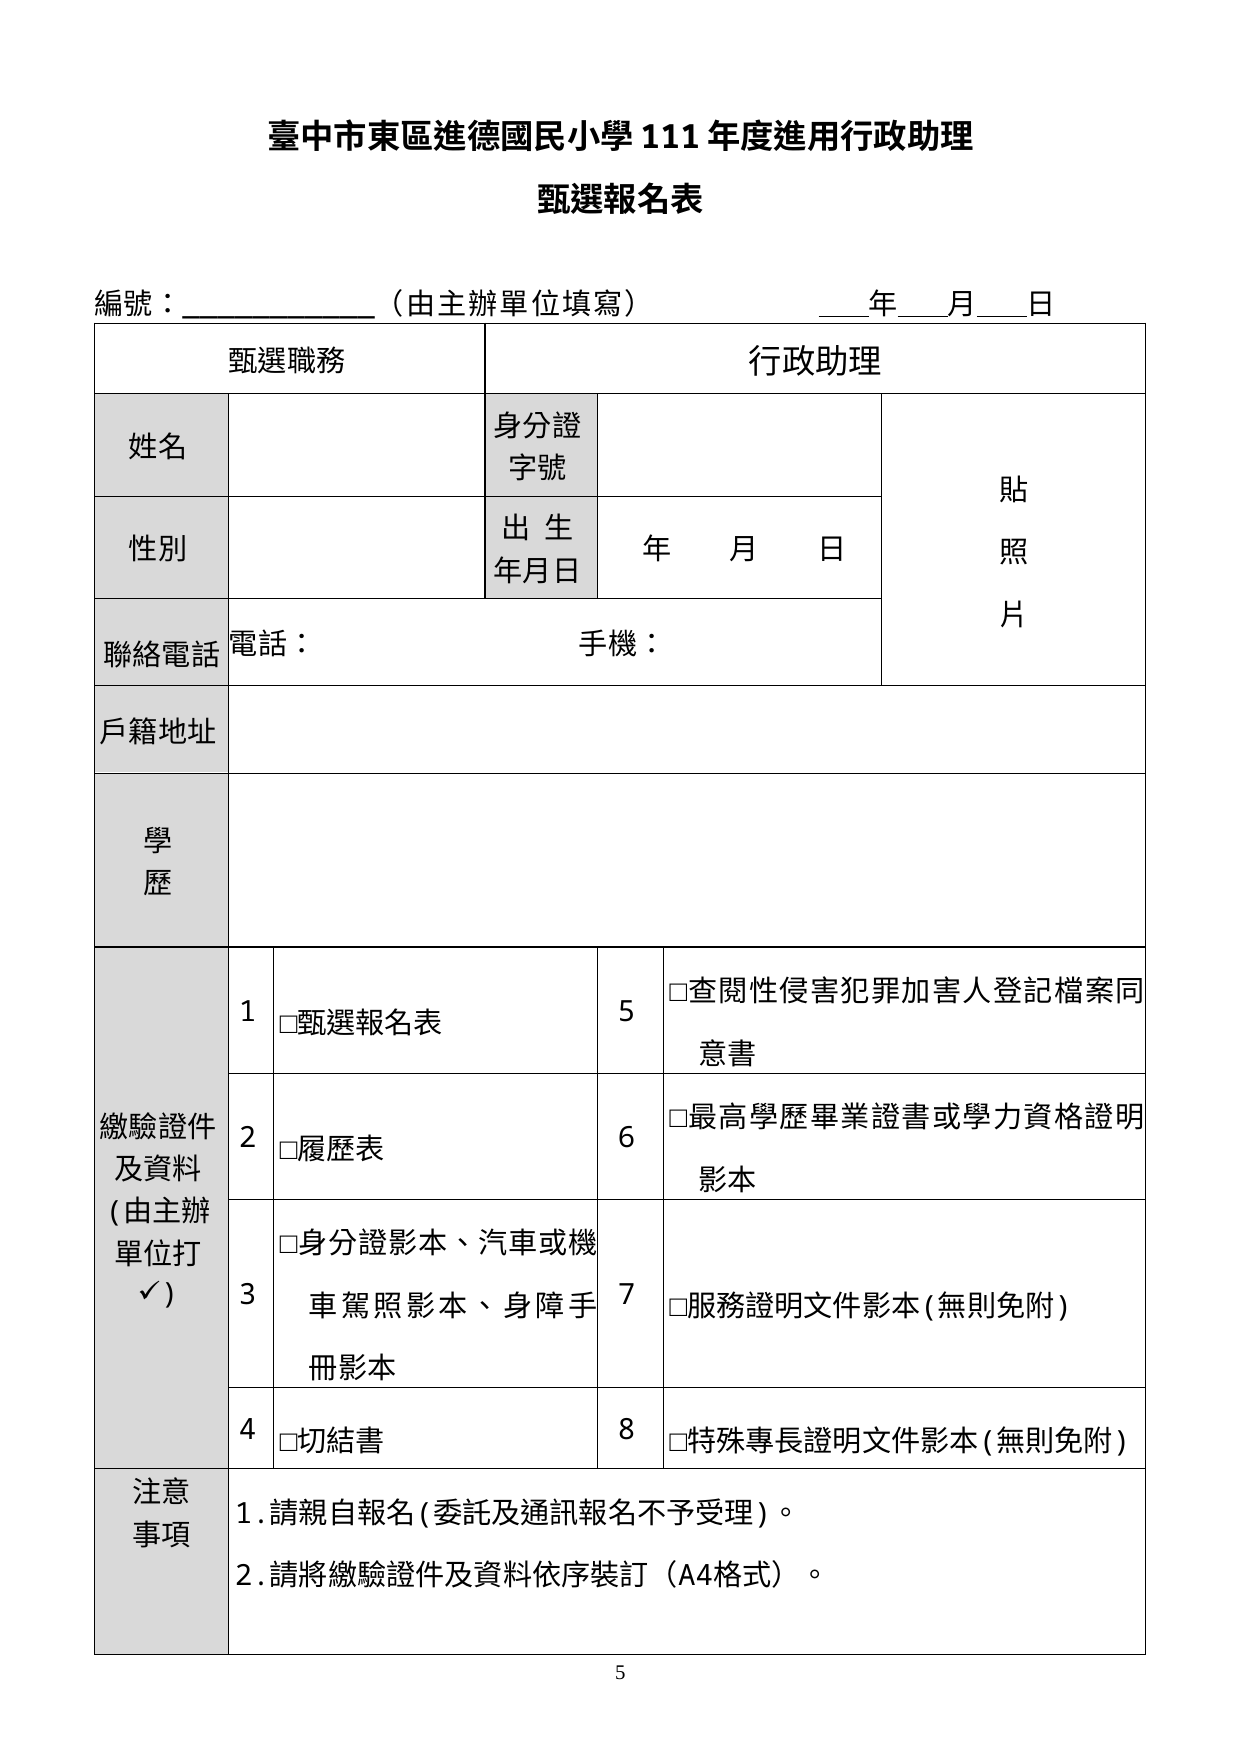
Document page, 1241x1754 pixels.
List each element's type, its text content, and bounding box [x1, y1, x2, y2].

table_cell □服務證明文件影本(無則免附) [664, 1200, 1145, 1387]
table_cell 姓名 [95, 394, 228, 496]
table_header 行政助理 [486, 324, 1145, 393]
table_cell □身分證影本、汽車或機車駕照影本、身障手冊影本 [274, 1200, 597, 1387]
table_cell 聯絡電話 [95, 599, 228, 685]
table_cell 4 [229, 1388, 273, 1468]
table_cell □甄選報名表 [274, 948, 597, 1072]
table_cell 貼 照 片 [882, 394, 1145, 685]
table_cell 6 [598, 1074, 663, 1198]
table_cell 性別 [95, 497, 228, 598]
table_cell 7 [598, 1200, 663, 1387]
table_cell 年 月 日 [598, 497, 881, 598]
table_cell 3 [229, 1200, 273, 1387]
text 編號：___________（由主辦單位填寫） 年 月 日 [94, 280, 1146, 323]
table_cell 5 [598, 948, 663, 1072]
table_cell □履歷表 [274, 1074, 597, 1198]
table_cell 學 歷 [95, 774, 228, 946]
table_cell [598, 394, 881, 496]
table_cell 1 [229, 948, 273, 1072]
table_cell 2 [229, 1074, 273, 1198]
table_cell □切結書 [274, 1388, 597, 1468]
text 臺中市東區進德國民小學111年度進用行政助理 [94, 93, 1146, 155]
table_cell 注意 事項 [95, 1469, 228, 1654]
table_cell □特殊專長證明文件影本(無則免附) [664, 1388, 1145, 1468]
table_cell [229, 686, 1145, 772]
table_cell [229, 774, 1145, 946]
table_cell 1.請親自報名(委託及通訊報名不予受理)。 2.請將繳驗證件及資料依序裝訂（A4格式）。 [229, 1469, 1145, 1654]
text 甄選報名表 [94, 155, 1146, 218]
table_cell □查閱性侵害犯罪加害人登記檔案同意書 [664, 948, 1145, 1072]
table_cell □最高學歷畢業證書或學力資格證明影本 [664, 1074, 1145, 1198]
table_cell [229, 394, 484, 496]
table_cell 繳驗證件及資料 (由主辦單位打) [95, 948, 228, 1468]
table_cell 身分證 字號 [486, 394, 597, 496]
table_cell 8 [598, 1388, 663, 1468]
table_cell 出 生 年月日 [486, 497, 597, 598]
table_cell 戶籍地址 [95, 686, 228, 772]
table_cell [229, 497, 484, 598]
table_cell 電話： 手機： [229, 599, 881, 685]
table_header 甄選職務 [95, 324, 484, 393]
